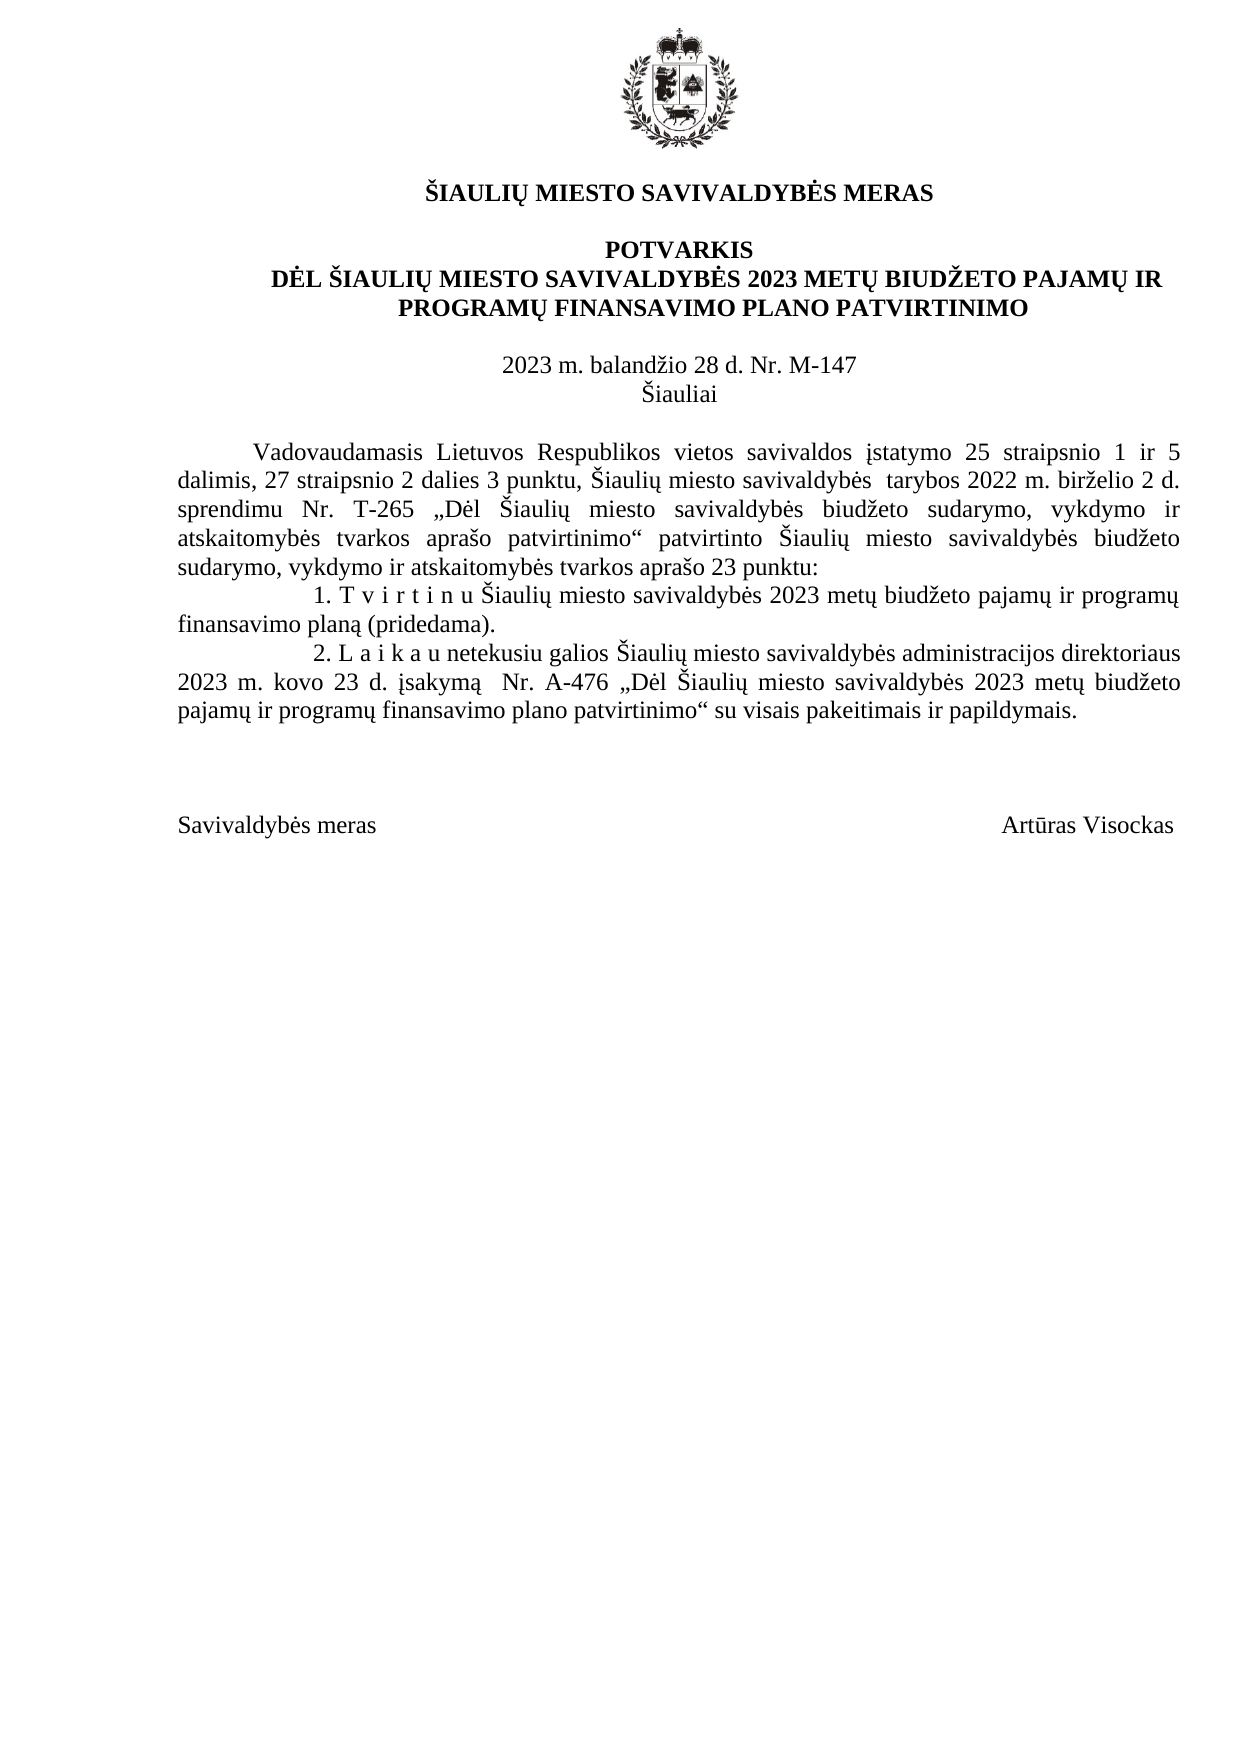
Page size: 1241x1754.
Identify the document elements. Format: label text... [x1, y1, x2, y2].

text DĖL ŠIAULIŲ MIESTO SAVIVALDYBĖS 2023 METŲ BIUDŽETO PAJAMŲ IR PROGRAMŲ FINANSAVIMO PLANO PATVIRTINIMO [252, 264, 1181, 322]
text POTVARKIS [177, 235, 1181, 264]
text Vadovaudamasis Lietuvos Respublikos vietos savivaldos įstatymo 25 straipsnio 1 ir 5 dalimis, 27 straipsnio 2 dalies 3 punktu, Šiaulių miesto savivaldybės tarybos 2022 m. birželio 2 d. sprendimu Nr. T-265 „Dėl Šiaulių miesto savivaldybės biudžeto sudarymo, vykdymo ir atskaitomybės tvarkos aprašo patvirtinimo“ patvirtinto Šiaulių miesto savivaldybės biudžeto sudarymo, vykdymo ir atskaitomybės tvarkos aprašo 23 punktu: [177, 437, 1181, 580]
text Savivaldybės meras Artūras Visockas [177, 810, 1181, 839]
text 2023 m. balandžio 28 d. Nr. M-147 [177, 350, 1181, 379]
text Šiauliai [177, 379, 1181, 408]
text 2. L a i k a u netekusiu galios Šiaulių miesto savivaldybės administracijos direktoriaus 2023 m. kovo 23 d. įsakymą Nr. A-476 „Dėl Šiaulių miesto savivaldybės 2023 metų biudžeto pajamų ir programų finansavimo plano patvirtinimo“ su visais pakeitimais ir papildymais. [177, 638, 1181, 724]
text 1. T v i r t i n u Šiaulių miesto savivaldybės 2023 metų biudžeto pajamų ir programų finansavimo planą (pridedama). [177, 580, 1181, 638]
subtitle ŠIAULIŲ MIESTO SAVIVALDYBĖS MERAS [177, 178, 1181, 207]
